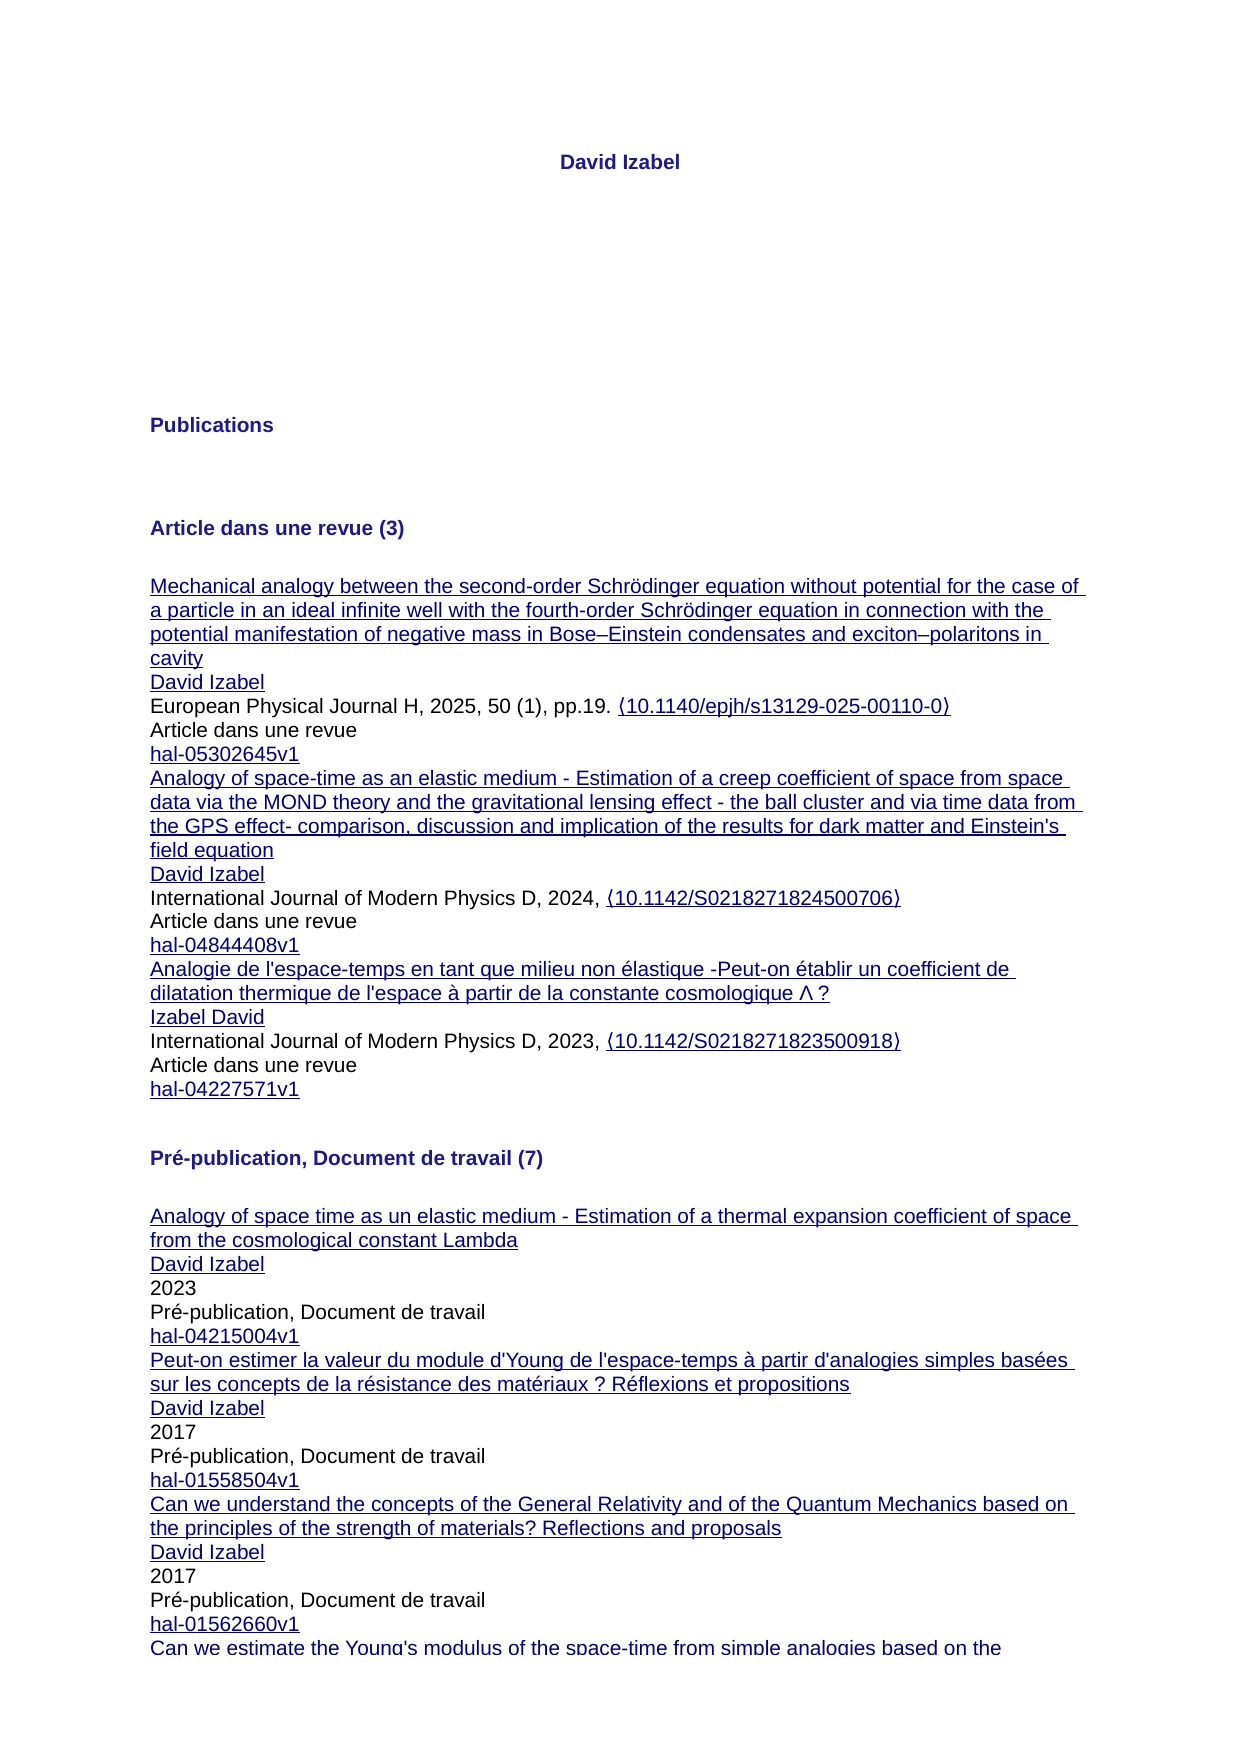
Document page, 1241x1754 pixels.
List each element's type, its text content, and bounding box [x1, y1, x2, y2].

table_cell Analogie de l'espace-temps en tant que milieu non élastique -Peut-on établir un coefficient de dilatation thermique de l'espace à partir de la constante cosmologique Λ ? Izabel David International Journal of Modern Physics D, 2023, ⟨10.1142/S0218271823500918⟩ Article dans une revue hal-04227571v1 [150, 957, 1090, 1101]
table_cell Peut-on estimer la valeur du module d'Young de l'espace-temps à partir d'analogies simples basées sur les concepts de la résistance des matériaux ? Réflexions et propositions David Izabel 2017 Pré-publication, Document de travail hal-01558504v1 [150, 1348, 1090, 1492]
table_cell Analogy of space-time as an elastic medium - Estimation of a creep coefficient of space from space data via the MOND theory and the gravitational lensing effect - the ball cluster and via time data from the GPS effect- comparison, discussion and implication of the results for dark matter and Einstein's field equation David Izabel International Journal of Modern Physics D, 2024, ⟨10.1142/S0218271824500706⟩ Article dans une revue hal-04844408v1 [150, 766, 1090, 957]
table_header Mechanical analogy between the second-order Schrödinger equation without potential for the case of a particle in an ideal infinite well with the fourth-order Schrödinger equation in connection with the potential manifestation of negative mass in Bose–Einstein condensates and exciton–polaritons in cavity David Izabel European Physical Journal H, 2025, 50 (1), pp.19. ⟨10.1140/epjh/s13129-025-00110-0⟩ Article dans une revue hal-05302645v1 [150, 574, 1090, 766]
subtitle Publications [150, 412, 1090, 436]
subtitle David Izabel [150, 150, 1090, 174]
table_cell Can we understand the concepts of the General Relativity and of the Quantum Mechanics based on the principles of the strength of materials? Reflections and proposals David Izabel 2017 Pré-publication, Document de travail hal-01562660v1 [150, 1492, 1090, 1635]
subtitle Pré-publication, Document de travail (7) [150, 1146, 1090, 1170]
table_header Analogy of space time as un elastic medium - Estimation of a thermal expansion coefficient of space from the cosmological constant Lambda David Izabel 2023 Pré-publication, Document de travail hal-04215004v1 [150, 1204, 1090, 1348]
subtitle Article dans une revue (3) [150, 516, 1090, 539]
table_cell Can we estimate the Young's modulus of the space-time from simple analogies based on the [150, 1635, 1090, 1655]
